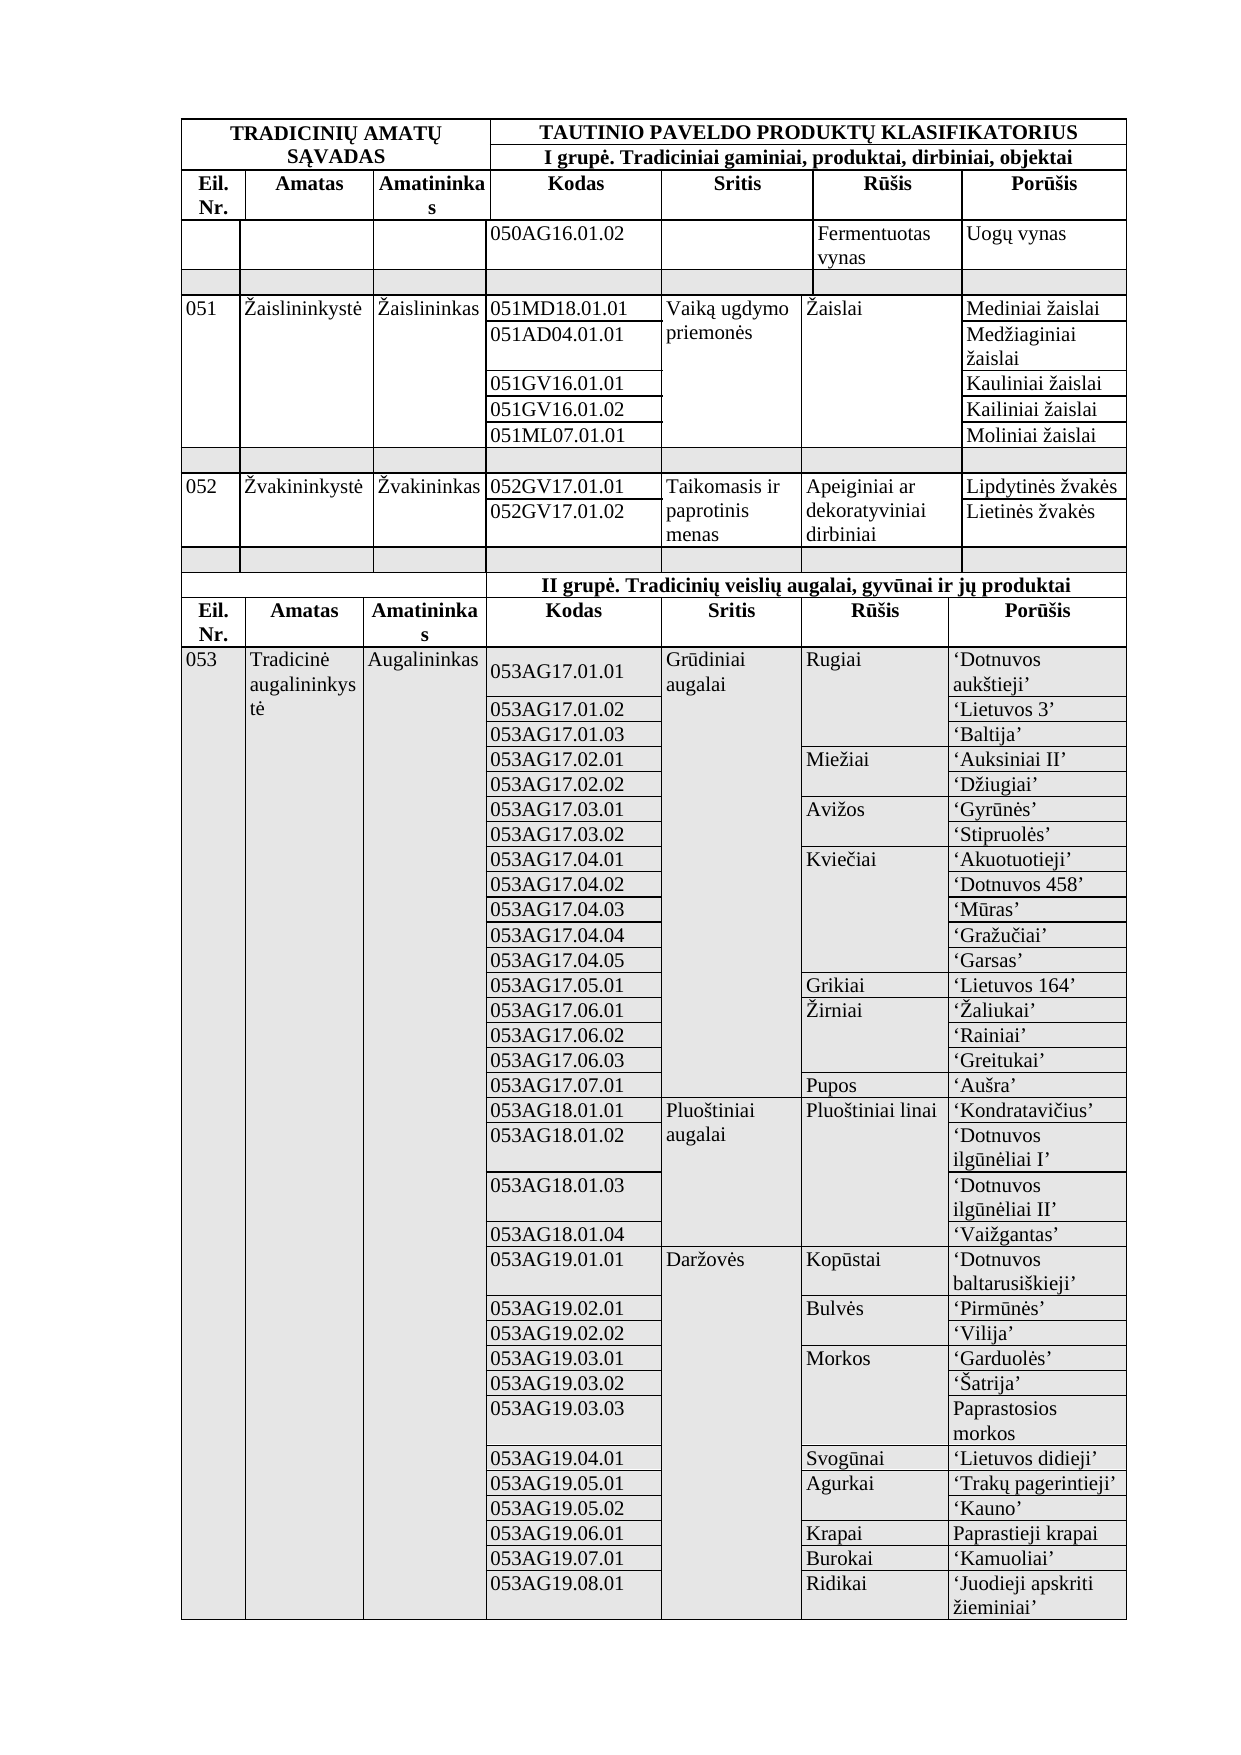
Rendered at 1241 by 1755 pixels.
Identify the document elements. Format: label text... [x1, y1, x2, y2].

table_cell [241, 548, 373, 572]
table_cell [241, 448, 373, 472]
table_cell Pupos [802, 1073, 948, 1097]
table_cell Tradicinė augalininkystė [246, 648, 363, 1619]
table_cell ‘Dotnuvos baltarusiškieji’ [949, 1247, 1126, 1295]
table_cell Fermentuotas vynas [814, 221, 961, 269]
table_cell 053AG19.04.01 [487, 1446, 661, 1469]
table_cell Kodas [487, 598, 661, 646]
table_cell Kailiniai žaislai [963, 397, 1126, 421]
table_cell ‘Akuotuotieji’ [949, 847, 1126, 871]
table_cell Morkos [802, 1346, 948, 1444]
table_cell ‘Pirmūnės’ [949, 1296, 1126, 1320]
table_cell [802, 548, 961, 572]
table_cell 053AG17.04.05 [487, 948, 661, 972]
table_cell 053AG18.01.01 [487, 1098, 661, 1122]
table_cell Žaislai [802, 296, 961, 447]
table_cell 053AG19.03.01 [487, 1346, 661, 1370]
table_cell Amatas [246, 171, 373, 219]
table_cell 053AG17.03.02 [487, 822, 661, 846]
table_cell Amatininkas [364, 598, 486, 646]
table_cell [182, 548, 239, 572]
table_cell [963, 448, 1126, 472]
table_cell Paprastosios morkos [949, 1396, 1126, 1444]
table_cell 053AG17.05.01 [487, 973, 661, 997]
table_cell I grupė. Tradiciniai gaminiai, produktai, dirbiniai, objektai [491, 145, 1126, 169]
table_cell 052 [182, 474, 239, 546]
table_cell 051GV16.01.02 [487, 397, 661, 421]
table_cell 053 [182, 648, 245, 1619]
table_cell ‘Šatrija’ [949, 1371, 1126, 1395]
table_cell Pluoštiniai augalai [662, 1098, 801, 1246]
table_cell Daržovės [662, 1247, 801, 1619]
table_cell Grūdiniai augalai [662, 648, 801, 1097]
table_cell 053AG17.07.01 [487, 1073, 661, 1097]
table_cell Pluoštiniai linai [802, 1098, 948, 1246]
table_cell Ridikai [802, 1571, 948, 1619]
table_cell Lietinės žvakės [963, 500, 1126, 546]
table_cell Burokai [802, 1546, 948, 1570]
table_cell Amatas [246, 598, 363, 646]
table_cell ‘Dotnuvos ilgūnėliai II’ [949, 1173, 1126, 1221]
table_cell 053AG19.05.01 [487, 1471, 661, 1495]
table_cell [182, 270, 239, 294]
table_cell Bulvės [802, 1296, 948, 1345]
table_cell Žaislininkystė [241, 296, 373, 447]
table_cell 052GV17.01.01 [487, 474, 661, 498]
table_cell [182, 221, 239, 269]
table_cell ‘Žaliukai’ [949, 998, 1126, 1022]
table_cell Porūšis [963, 171, 1126, 219]
table_header TRADICINIŲ AMATŲ SĄVADAS [182, 120, 490, 169]
table_cell 053AG17.04.04 [487, 923, 661, 947]
table_cell 053AG17.01.02 [487, 697, 661, 721]
table_cell [662, 448, 801, 472]
table_header TAUTINIO PAVELDO PRODUKTŲ KLASIFIKATORIUS [491, 120, 1126, 144]
table_cell 053AG19.03.02 [487, 1371, 661, 1395]
table_cell 053AG17.04.01 [487, 847, 661, 871]
table_cell ‘Vaižgantas’ [949, 1222, 1126, 1246]
table_cell Apeiginiai ar dekoratyviniai dirbiniai [802, 474, 961, 546]
table_cell [963, 548, 1126, 572]
table_cell 052GV17.01.02 [487, 500, 661, 546]
table_cell ‘Juodieji apskriti žieminiai’ [949, 1571, 1126, 1619]
table_cell ‘Auksiniai II’ [949, 747, 1126, 771]
table_cell Rūšis [802, 598, 948, 646]
table_cell 053AG19.01.01 [487, 1247, 661, 1295]
table_cell 053AG19.08.01 [487, 1571, 661, 1619]
table_cell Mediniai žaislai [963, 296, 1126, 320]
table_cell Žirniai [802, 998, 948, 1072]
table_cell ‘Vilija’ [949, 1321, 1126, 1345]
table_cell Vaiką ugdymo priemonės [662, 296, 801, 447]
table_cell Avižos [802, 797, 948, 846]
table_cell ‘Greitukai’ [949, 1048, 1126, 1072]
table_cell Medžiaginiai žaislai [963, 322, 1126, 370]
table_cell ‘Baltija’ [949, 722, 1126, 746]
table_cell [182, 573, 486, 597]
table_cell [241, 270, 373, 294]
table_cell Taikomasis ir paprotinis menas [662, 474, 801, 546]
table_cell 053AG17.02.02 [487, 772, 661, 796]
table_cell ‘Dotnuvos aukštieji’ [949, 648, 1126, 696]
table_cell Augalininkas [364, 648, 486, 1619]
table_cell Rūšis [814, 171, 961, 219]
table_cell 053AG19.03.03 [487, 1396, 661, 1444]
table_cell Eil. Nr. [182, 598, 245, 646]
table_cell Rugiai [802, 648, 948, 746]
table_cell [662, 221, 812, 269]
table_cell ‘Kondratavičius’ [949, 1098, 1126, 1122]
table_cell [963, 270, 1126, 294]
table_cell Kviečiai [802, 847, 948, 972]
table_cell [814, 270, 961, 294]
table_cell 051AD04.01.01 [487, 322, 661, 370]
table_cell Agurkai [802, 1471, 948, 1520]
table_cell ‘Gyrūnės’ [949, 797, 1126, 821]
table_cell 051MD18.01.01 [487, 296, 661, 320]
table_cell ‘Stipruolės’ [949, 822, 1126, 846]
table_cell ‘Dotnuvos ilgūnėliai I’ [949, 1123, 1126, 1171]
table_cell ‘Lietuvos didieji’ [949, 1446, 1126, 1469]
table_cell 053AG18.01.02 [487, 1123, 661, 1171]
table_cell 053AG17.06.01 [487, 998, 661, 1022]
table_cell [241, 221, 373, 269]
table_cell ‘Lietuvos 3’ [949, 697, 1126, 721]
table_cell [487, 270, 661, 294]
table_cell ‘Džiugiai’ [949, 772, 1126, 796]
table_cell Eil. Nr. [182, 171, 245, 219]
table_cell ‘Trakų pagerintieji’ [949, 1471, 1126, 1495]
table_cell Kodas [491, 171, 661, 219]
table_cell [662, 548, 801, 572]
table_cell [374, 221, 485, 269]
table_cell [374, 548, 485, 572]
table_cell ‘Rainiai’ [949, 1023, 1126, 1047]
table_cell 053AG18.01.03 [487, 1173, 661, 1221]
table_cell Paprastieji krapai [949, 1521, 1126, 1545]
table_cell ‘Dotnuvos 458’ [949, 872, 1126, 896]
table_cell 053AG19.02.01 [487, 1296, 661, 1320]
table_cell Sritis [662, 598, 801, 646]
table_cell 053AG17.04.02 [487, 872, 661, 896]
table_cell 053AG19.05.02 [487, 1496, 661, 1520]
table_cell 051 [182, 296, 239, 447]
table_cell [662, 270, 812, 294]
table_cell Grikiai [802, 973, 948, 997]
table_cell [487, 448, 661, 472]
table_cell Uogų vynas [963, 221, 1126, 269]
table_cell [374, 270, 485, 294]
table_cell 053AG17.02.01 [487, 747, 661, 771]
table_cell 053AG19.02.02 [487, 1321, 661, 1345]
table_cell 050AG16.01.02 [487, 221, 661, 269]
table_cell II grupė. Tradicinių veislių augalai, gyvūnai ir jų produktai [487, 573, 1126, 597]
table_cell 053AG17.06.02 [487, 1023, 661, 1047]
table_cell 053AG19.06.01 [487, 1521, 661, 1545]
table_cell Žvakininkystė [241, 474, 373, 546]
table_cell Žvakininkas [374, 474, 485, 546]
table_cell Kauliniai žaislai [963, 371, 1126, 395]
table_cell ‘Kauno’ [949, 1496, 1126, 1520]
table_cell 053AG17.06.03 [487, 1048, 661, 1072]
table_cell 053AG19.07.01 [487, 1546, 661, 1570]
table_cell 053AG17.01.03 [487, 722, 661, 746]
table_cell ‘Garduolės’ [949, 1346, 1126, 1370]
table_cell [374, 448, 485, 472]
table_cell ‘Gražučiai’ [949, 923, 1126, 947]
table_cell Miežiai [802, 747, 948, 796]
table_cell ‘Mūras’ [949, 898, 1126, 921]
table_cell Sritis [662, 171, 812, 219]
table_cell Krapai [802, 1521, 948, 1545]
table_cell [802, 448, 961, 472]
table_cell Svogūnai [802, 1446, 948, 1469]
table_cell 051ML07.01.01 [487, 423, 661, 447]
table_cell ‘Aušra’ [949, 1073, 1126, 1097]
table_cell [182, 448, 239, 472]
table_cell Amatininkas [374, 171, 490, 219]
table_cell [487, 548, 661, 572]
table_cell 053AG18.01.04 [487, 1222, 661, 1246]
table_cell Kopūstai [802, 1247, 948, 1295]
table_cell ‘Kamuoliai’ [949, 1546, 1126, 1570]
table_cell 051GV16.01.01 [487, 371, 661, 395]
table_cell 053AG17.01.01 [487, 648, 661, 696]
table_cell Lipdytinės žvakės [963, 474, 1126, 498]
table_cell Žaislininkas [374, 296, 485, 447]
table_cell Moliniai žaislai [963, 423, 1126, 447]
table_cell Porūšis [949, 598, 1126, 646]
table_cell ‘Lietuvos 164’ [949, 973, 1126, 997]
table_cell 053AG17.04.03 [487, 898, 661, 921]
table_cell 053AG17.03.01 [487, 797, 661, 821]
table_cell ‘Garsas’ [949, 948, 1126, 972]
